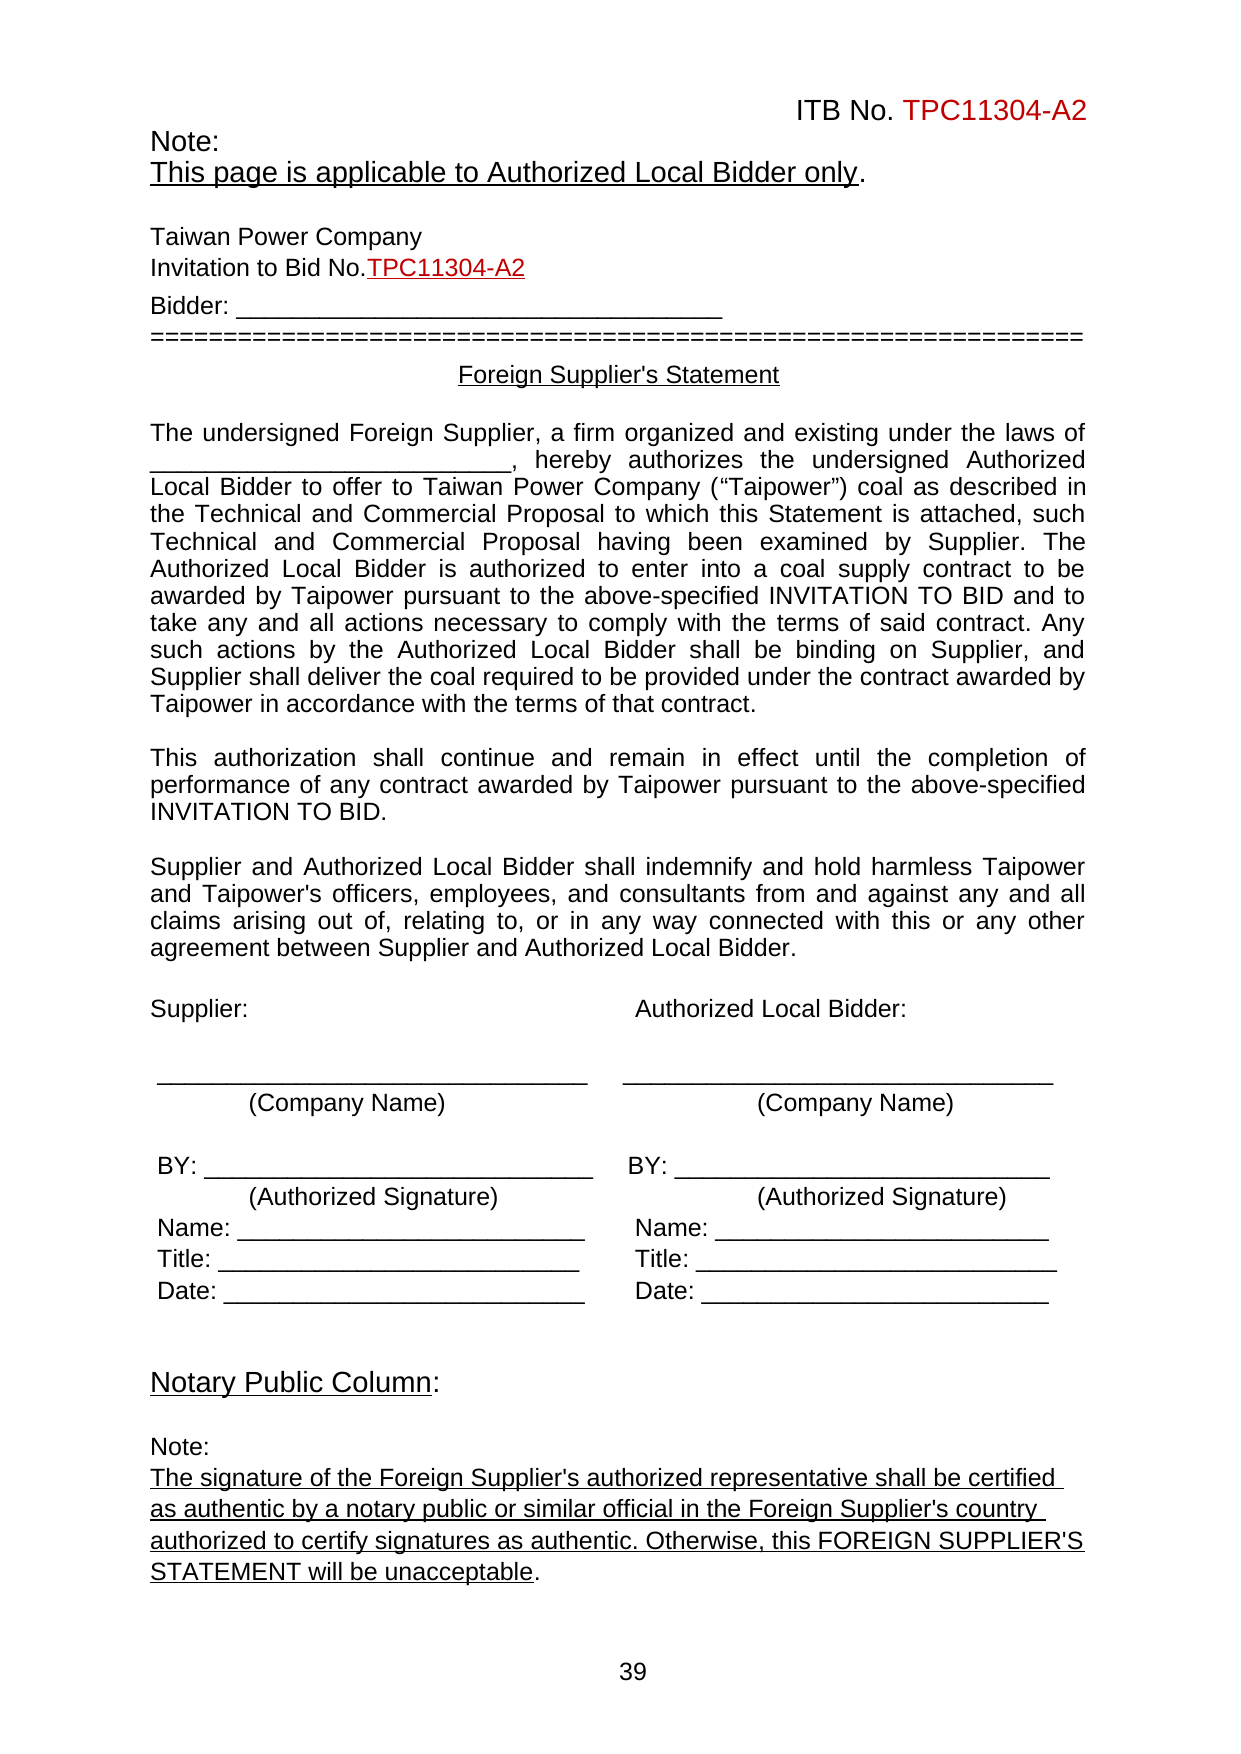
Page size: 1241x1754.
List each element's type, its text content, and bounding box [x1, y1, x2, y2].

text (Company Name) (Company Name) [150, 1087, 1087, 1118]
text Invitation to Bid No.TPC11304-A2 [150, 251, 1087, 282]
text Title: __________________________ Title: __________________________ [150, 1243, 1087, 1274]
text Notary Public Column: [150, 1368, 1087, 1399]
text Bidder: ___________________________________ [150, 282, 1087, 320]
text The signature of the Foreign Supplier's authorized representative shall be certified as authentic by a notary public or similar official in the Foreign Supplier's country authorized to certify signatures as authentic. Otherwise, this FOREIGN SUPPLIER'S STATEMENT will be unacceptable. [150, 1462, 1087, 1587]
text Note: [150, 126, 1087, 157]
text Supplier: Authorized Local Bidder: [150, 993, 1087, 1024]
text This page is applicable to Authorized Local Bidder only. [150, 157, 1087, 189]
text ================================================================ [150, 320, 1087, 351]
text This authorization shall continue and remain in effect until the completion of performance of any contract awarded by Taipower pursuant to the above-specified INVITATION TO BID. [150, 745, 1087, 826]
text Name: _________________________ Name: ________________________ [150, 1212, 1087, 1243]
text The undersigned Foreign Supplier, a firm organized and existing under the laws of __________________________, hereby authorizes the undersigned Authorized Local Bidder to offer to Taiwan Power Company (“Taipower”) coal as described in the Technical and Commercial Proposal to which this Statement is attached, such Technical and Commercial Proposal having been examined by Supplier. The Authorized Local Bidder is authorized to enter into a coal supply contract to be awarded by Taipower pursuant to the above-specified INVITATION TO BID and to take any and all actions necessary to comply with the terms of said contract. Any such actions by the Authorized Local Bidder shall be binding on Supplier, and Supplier shall deliver the coal required to be provided under the contract awarded by Taipower in accordance with the terms of that contract. [150, 420, 1087, 718]
text Foreign Supplier's Statement [150, 351, 1087, 389]
text (Authorized Signature) (Authorized Signature) [150, 1180, 1087, 1212]
text Supplier and Authorized Local Bidder shall indemnify and hold harmless Taipower and Taipower's officers, employees, and consultants from and against any and all claims arising out of, relating to, or in any way connected with this or any other agreement between Supplier and Authorized Local Bidder. [150, 853, 1087, 962]
text BY: ____________________________ BY: ___________________________ [150, 1149, 1087, 1180]
text Date: __________________________ Date: _________________________ [150, 1274, 1087, 1305]
text Taiwan Power Company [150, 220, 1087, 251]
text _______________________________ _______________________________ [150, 1055, 1087, 1087]
text Note: [150, 1430, 1087, 1462]
